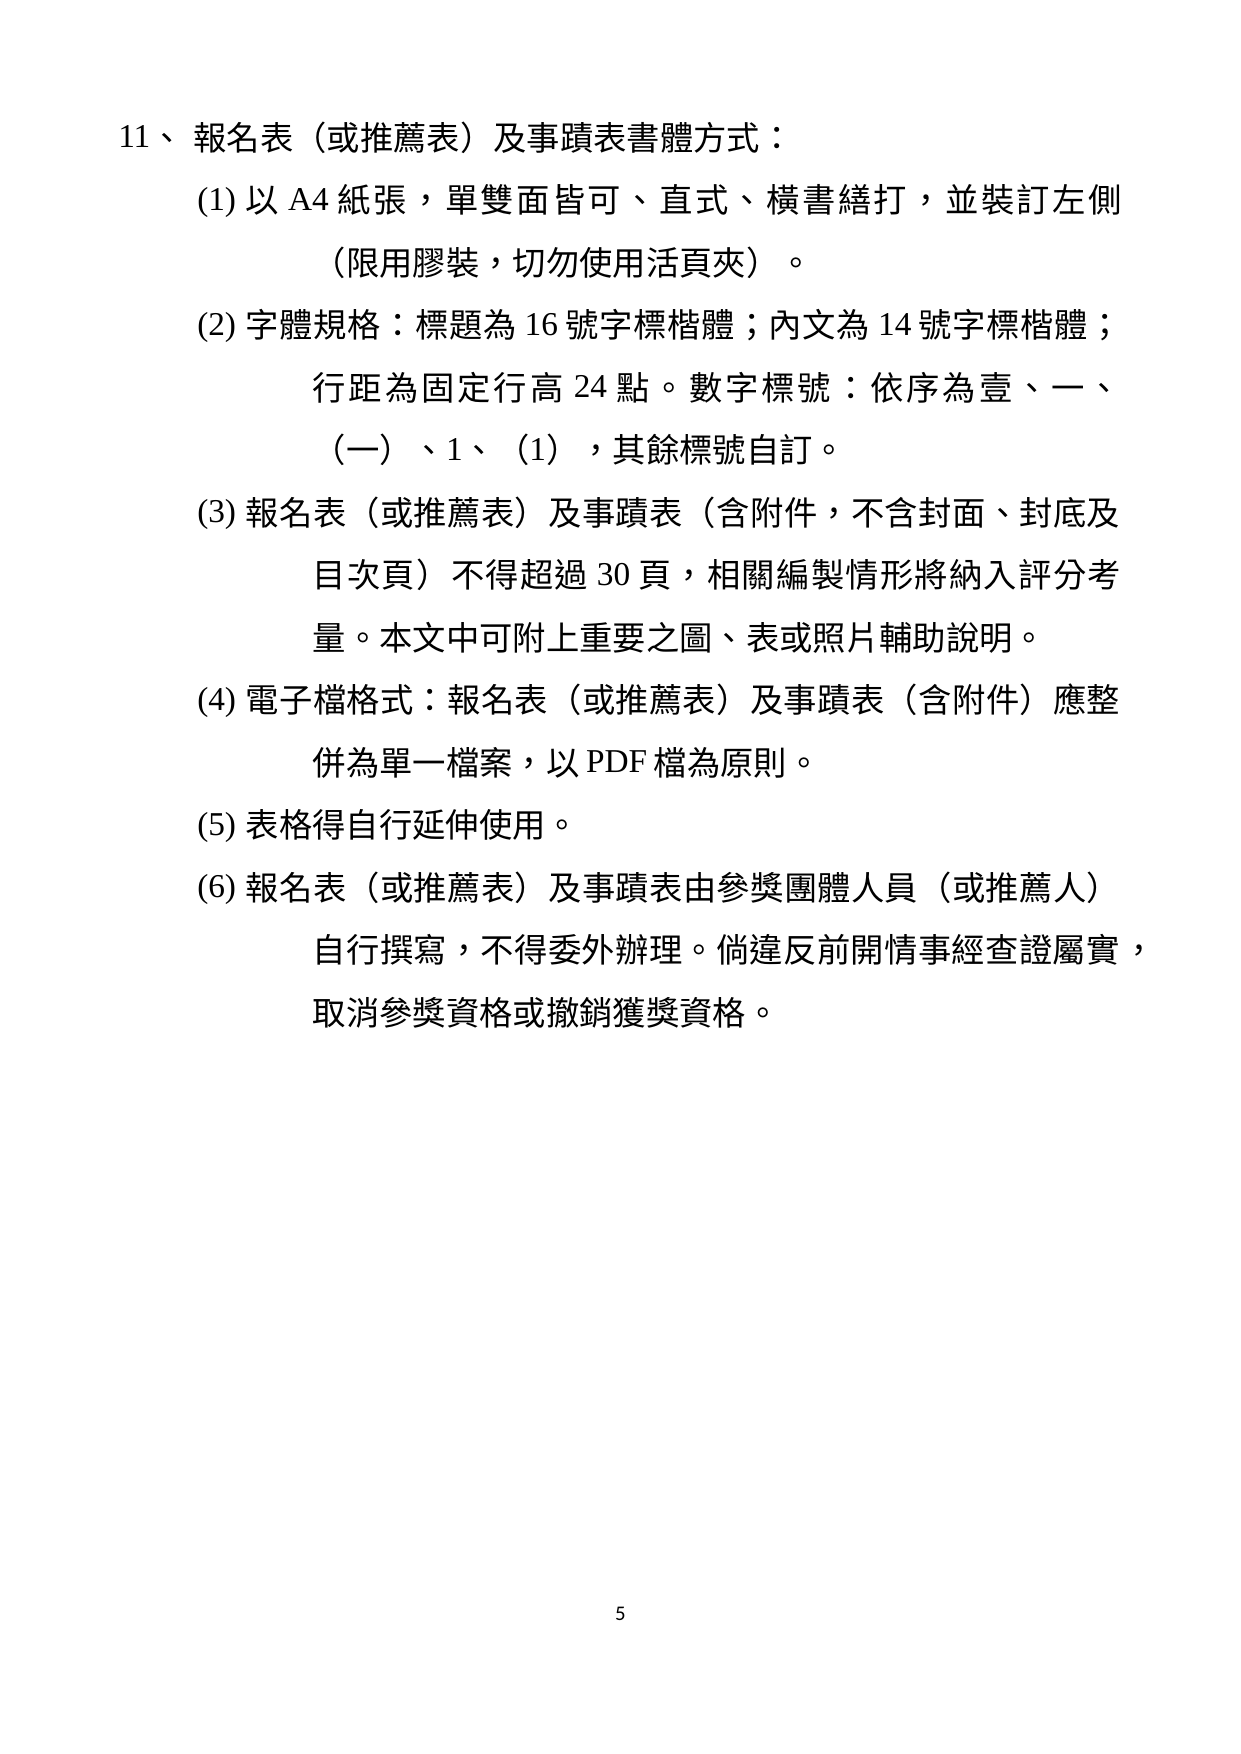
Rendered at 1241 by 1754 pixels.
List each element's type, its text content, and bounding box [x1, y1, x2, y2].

list 表格得自行延伸使用。 [197, 782, 1122, 844]
list 報名表（或推薦表）及事蹟表書體方式： [118, 94, 1122, 157]
list 電子檔格式：報名表（或推薦表）及事蹟表（含附件）應整併為單一檔案，以PDF檔為原則。 [197, 657, 1122, 782]
list 報名表（或推薦表）及事蹟表（含附件，不含封面、封底及目次頁）不得超過30頁，相關編製情形將納入評分考量。本文中可附上重要之圖、表或照片輔助說明。 [197, 469, 1122, 657]
list 報名表（或推薦表）及事蹟表由參獎團體人員（或推薦人）自行撰寫，不得委外辦理。倘違反前開情事經查證屬實，取消參獎資格或撤銷獲獎資格。 [197, 844, 1122, 1032]
list 以A4紙張，單雙面皆可、直式、橫書繕打，並裝訂左側（限用膠裝，切勿使用活頁夾）。 [197, 157, 1122, 282]
list 字體規格：標題為16號字標楷體；內文為14號字標楷體；行距為固定行高24點。數字標號：依序為壹、一、（一）、1、（1），其餘標號自訂。 [197, 282, 1122, 469]
